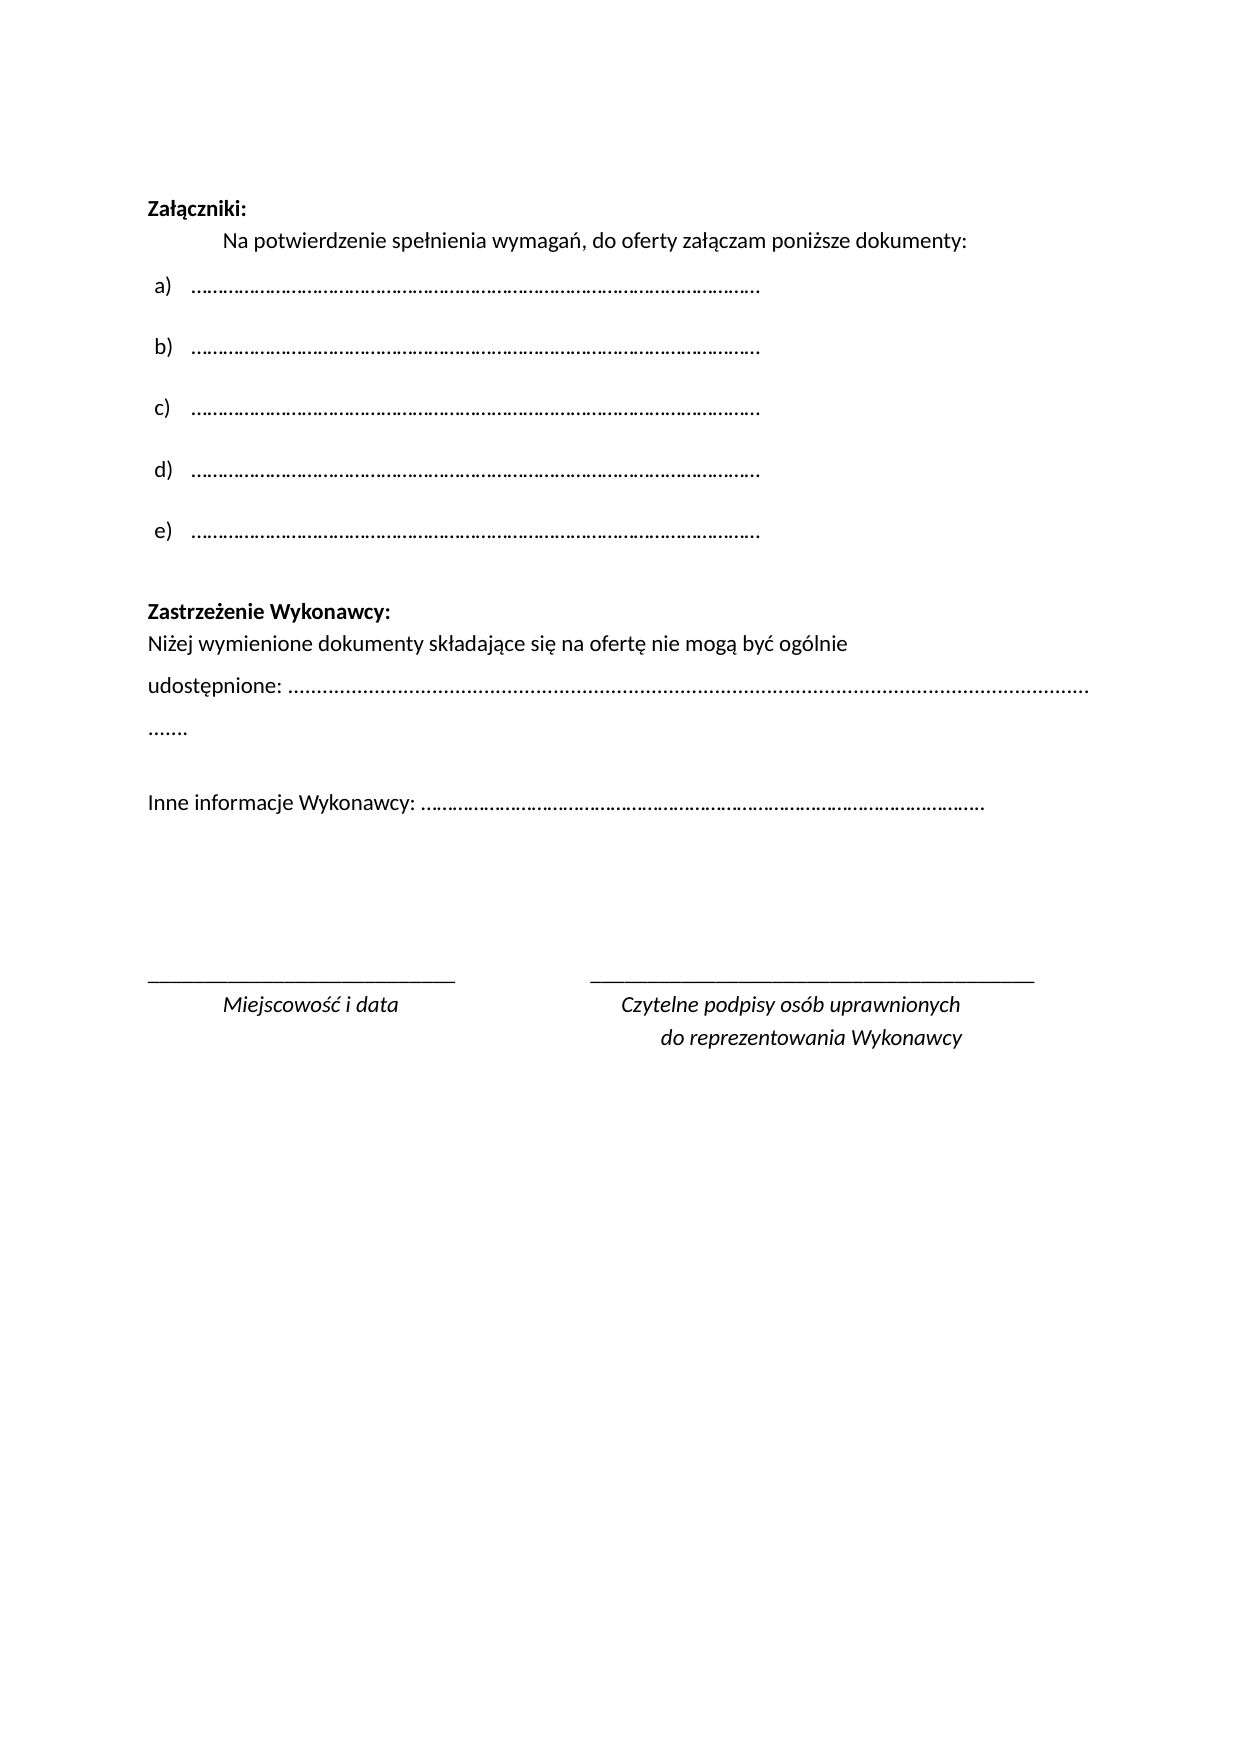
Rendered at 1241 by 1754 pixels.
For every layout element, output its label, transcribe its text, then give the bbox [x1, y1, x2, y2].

text Miejscowość i data Czytelne podpisy osób uprawnionych [148, 991, 1093, 1018]
text Na potwierdzenie spełnienia wymagań, do oferty załączam poniższe dokumenty: [148, 226, 1093, 254]
text do reprezentowania Wykonawcy [148, 1023, 1093, 1051]
text Zastrzeżenie Wykonawcy: [148, 597, 1093, 625]
list ……………………………………………………………………………………………… [154, 516, 1093, 544]
text Załączniki: [148, 194, 1093, 222]
text Inne informacje Wykonawcy: …………………………………………………………………………………………….. [148, 788, 1093, 816]
list ……………………………………………………………………………………………… [154, 271, 1093, 299]
list ……………………………………………………………………………………………… [154, 393, 1093, 422]
text ___________________________ _______________________________________ [148, 958, 1093, 986]
list ……………………………………………………………………………………………… [154, 455, 1093, 483]
list ……………………………………………………………………………………………… [154, 332, 1093, 360]
text Niżej wymienione dokumenty składające się na ofertę nie mogą być ogólnie udostępnione: .................................................................................................................................................. [148, 629, 1093, 741]
